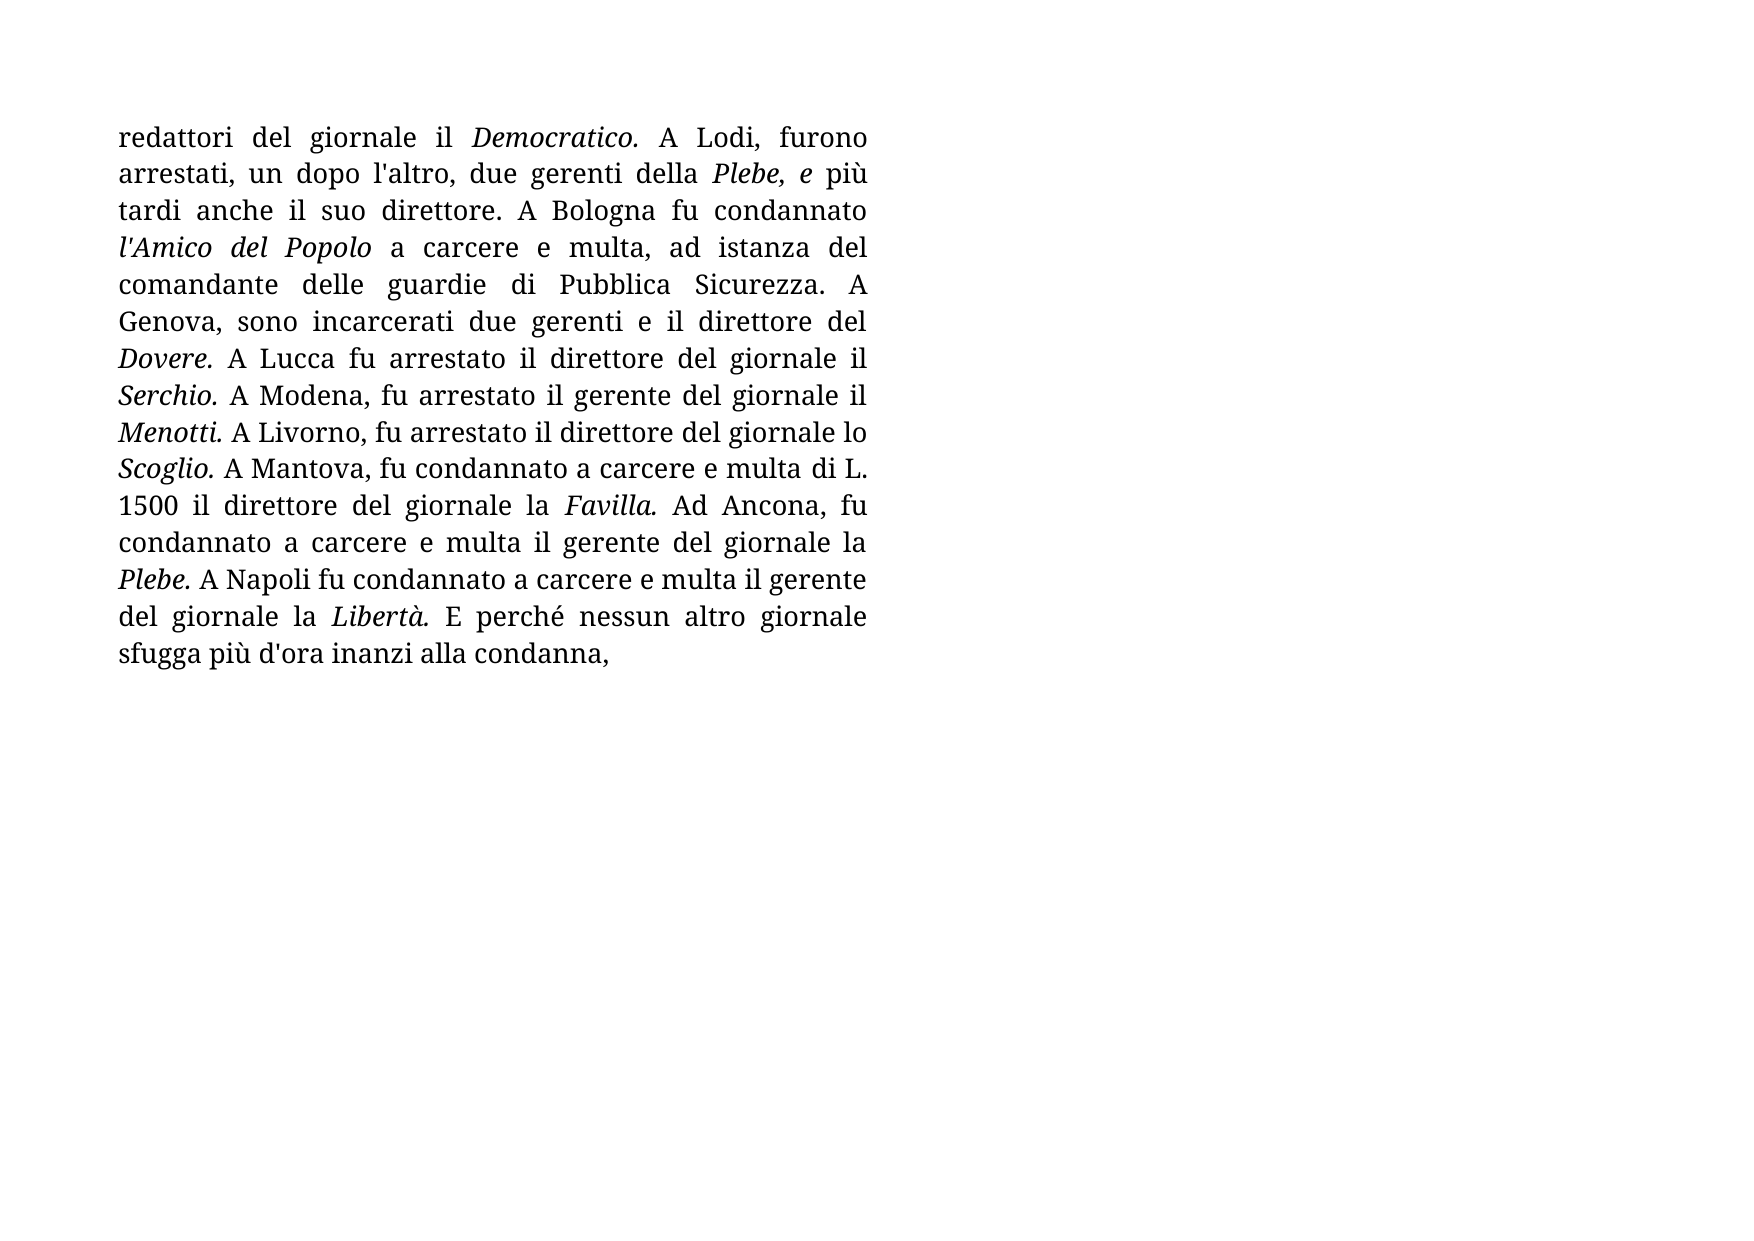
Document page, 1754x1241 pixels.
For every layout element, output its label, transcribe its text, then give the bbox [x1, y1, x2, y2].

text redattori del giornale il Democratico. A Lodi, furono arrestati, un dopo l'altro, due gerenti della Plebe, e più tardi anche il suo direttore. A Bologna fu condannato l'Amico del Popolo a carcere e multa, ad istanza del comandante delle guardie di Pubblica Sicurezza. A Genova, sono incarcerati due gerenti e il direttore del Dovere. A Lucca fu arrestato il direttore del giornale il Serchio. A Modena, fu arrestato il gerente del giornale il Menotti. A Livorno, fu arrestato il direttore del giornale lo Scoglio. A Mantova, fu condannato a carcere e multa di L. 1500 il direttore del giornale la Favilla. Ad Ancona, fu condannato a carcere e multa il gerente del giornale la Plebe. A Napoli fu condannato a carcere e multa il gerente del giornale la Libertà. E perché nessun altro giornale sfugga più d'ora inanzi alla condanna, [118, 118, 868, 671]
